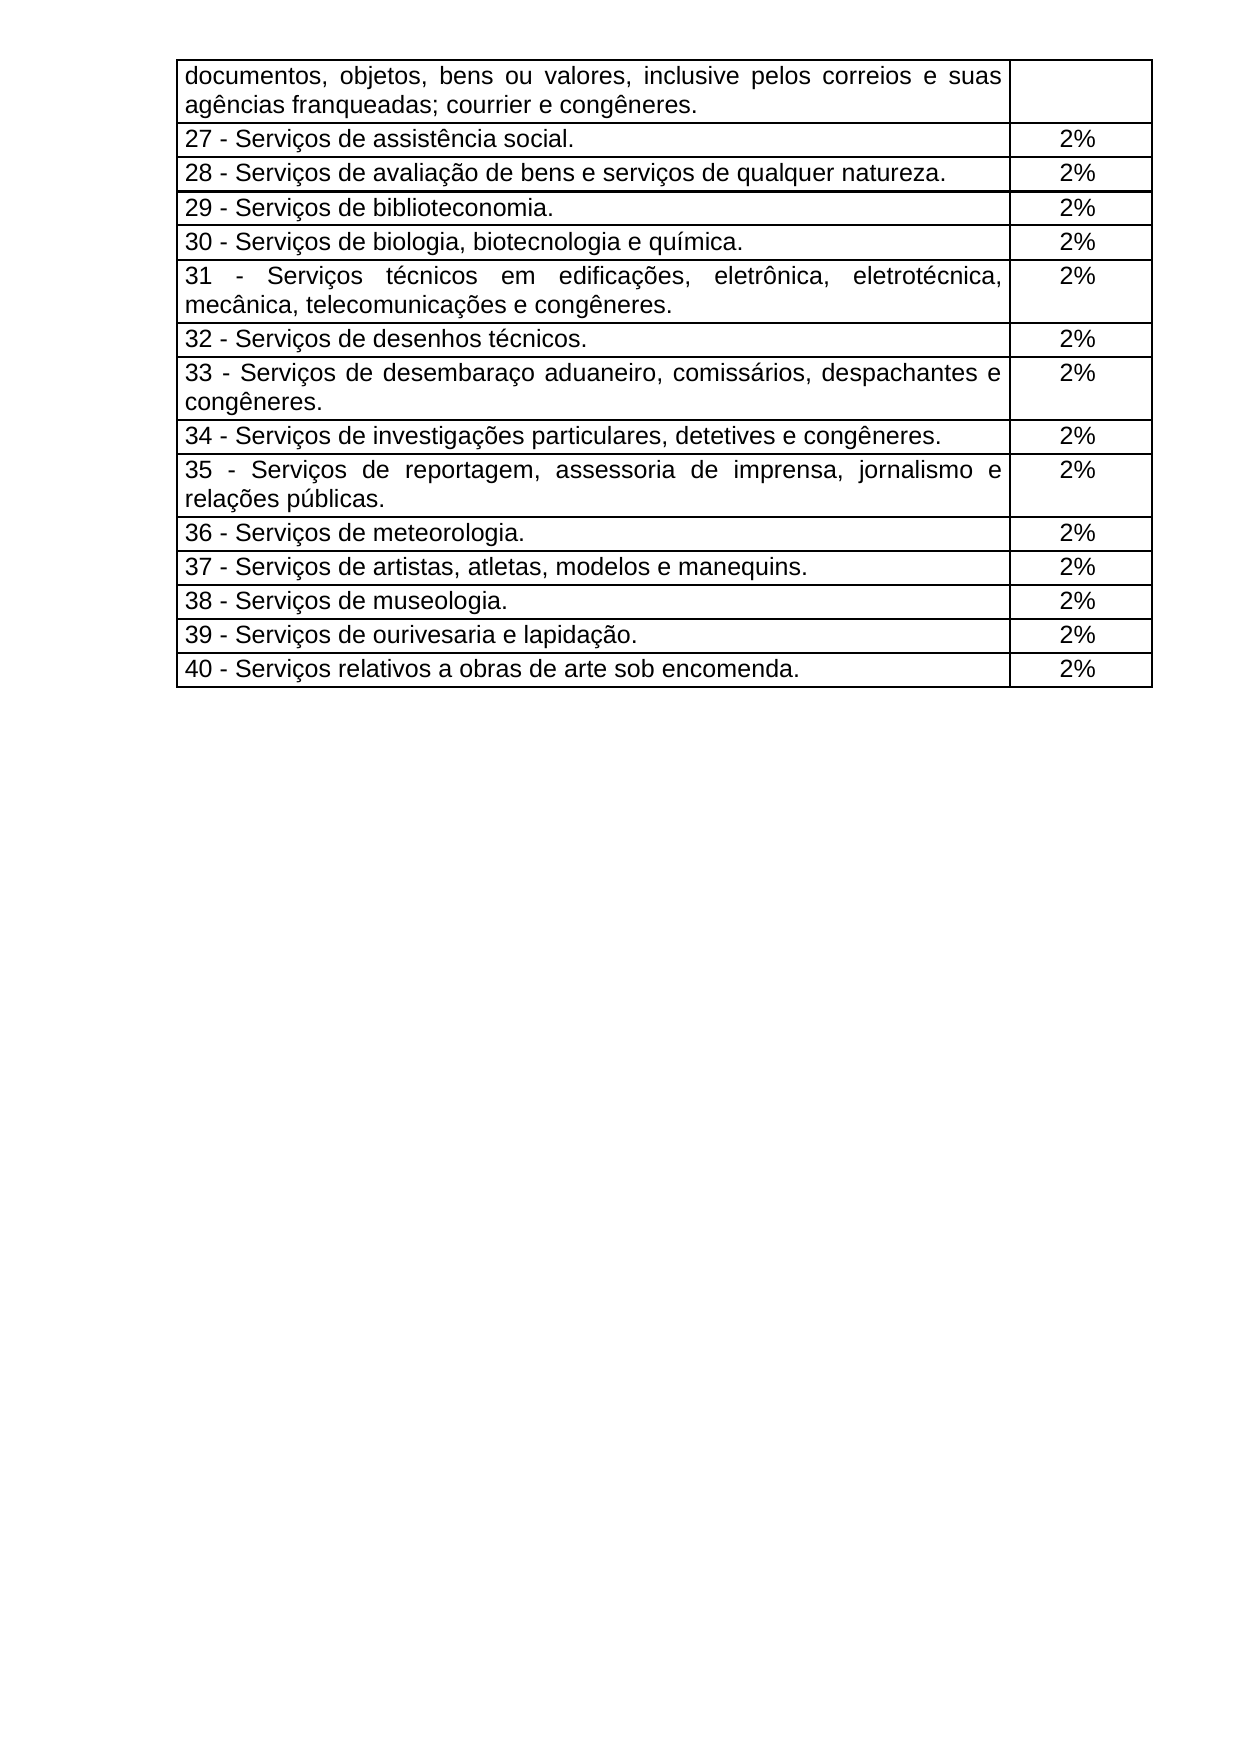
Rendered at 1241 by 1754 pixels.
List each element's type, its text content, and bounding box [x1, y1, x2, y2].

table_cell 2% [1011, 421, 1151, 453]
table_cell 2% [1011, 324, 1151, 356]
table_cell 33 - Serviços de desembaraço aduaneiro, comissários, despachantes e congêneres. [178, 358, 1009, 419]
table_cell 2% [1011, 358, 1151, 419]
table_cell 36 - Serviços de meteorologia. [178, 518, 1009, 550]
table_cell 34 - Serviços de investigações particulares, detetives e congêneres. [178, 421, 1009, 453]
table_cell 2% [1011, 124, 1151, 156]
table_cell 2% [1011, 518, 1151, 550]
table_cell documentos, objetos, bens ou valores, inclusive pelos correios e suas agências franqueadas; courrier e congêneres. [178, 61, 1009, 122]
table_cell 2% [1011, 455, 1151, 516]
table_cell 2% [1011, 226, 1151, 258]
table_cell 31 - Serviços técnicos em edificações, eletrônica, eletrotécnica, mecânica, telecomunicações e congêneres. [178, 261, 1009, 322]
table_cell 2% [1011, 552, 1151, 584]
table_cell 35 - Serviços de reportagem, assessoria de imprensa, jornalismo e relações públicas. [178, 455, 1009, 516]
table_cell 37 - Serviços de artistas, atletas, modelos e manequins. [178, 552, 1009, 584]
table_cell 38 - Serviços de museologia. [178, 586, 1009, 618]
table_cell [1011, 61, 1151, 122]
table_cell 2% [1011, 193, 1151, 224]
table_cell 39 - Serviços de ourivesaria e lapidação. [178, 620, 1009, 652]
table_cell 27 - Serviços de assistência social. [178, 124, 1009, 156]
table_cell 32 - Serviços de desenhos técnicos. [178, 324, 1009, 356]
table_cell 2% [1011, 158, 1151, 190]
table_cell 30 - Serviços de biologia, biotecnologia e química. [178, 226, 1009, 258]
table_cell 2% [1011, 654, 1151, 686]
table_cell 28 - Serviços de avaliação de bens e serviços de qualquer natureza. [178, 158, 1009, 190]
table_cell 2% [1011, 261, 1151, 322]
table_cell 2% [1011, 586, 1151, 618]
table_cell 40 - Serviços relativos a obras de arte sob encomenda. [178, 654, 1009, 686]
table_cell 2% [1011, 620, 1151, 652]
table_cell 29 - Serviços de biblioteconomia. [178, 193, 1009, 224]
